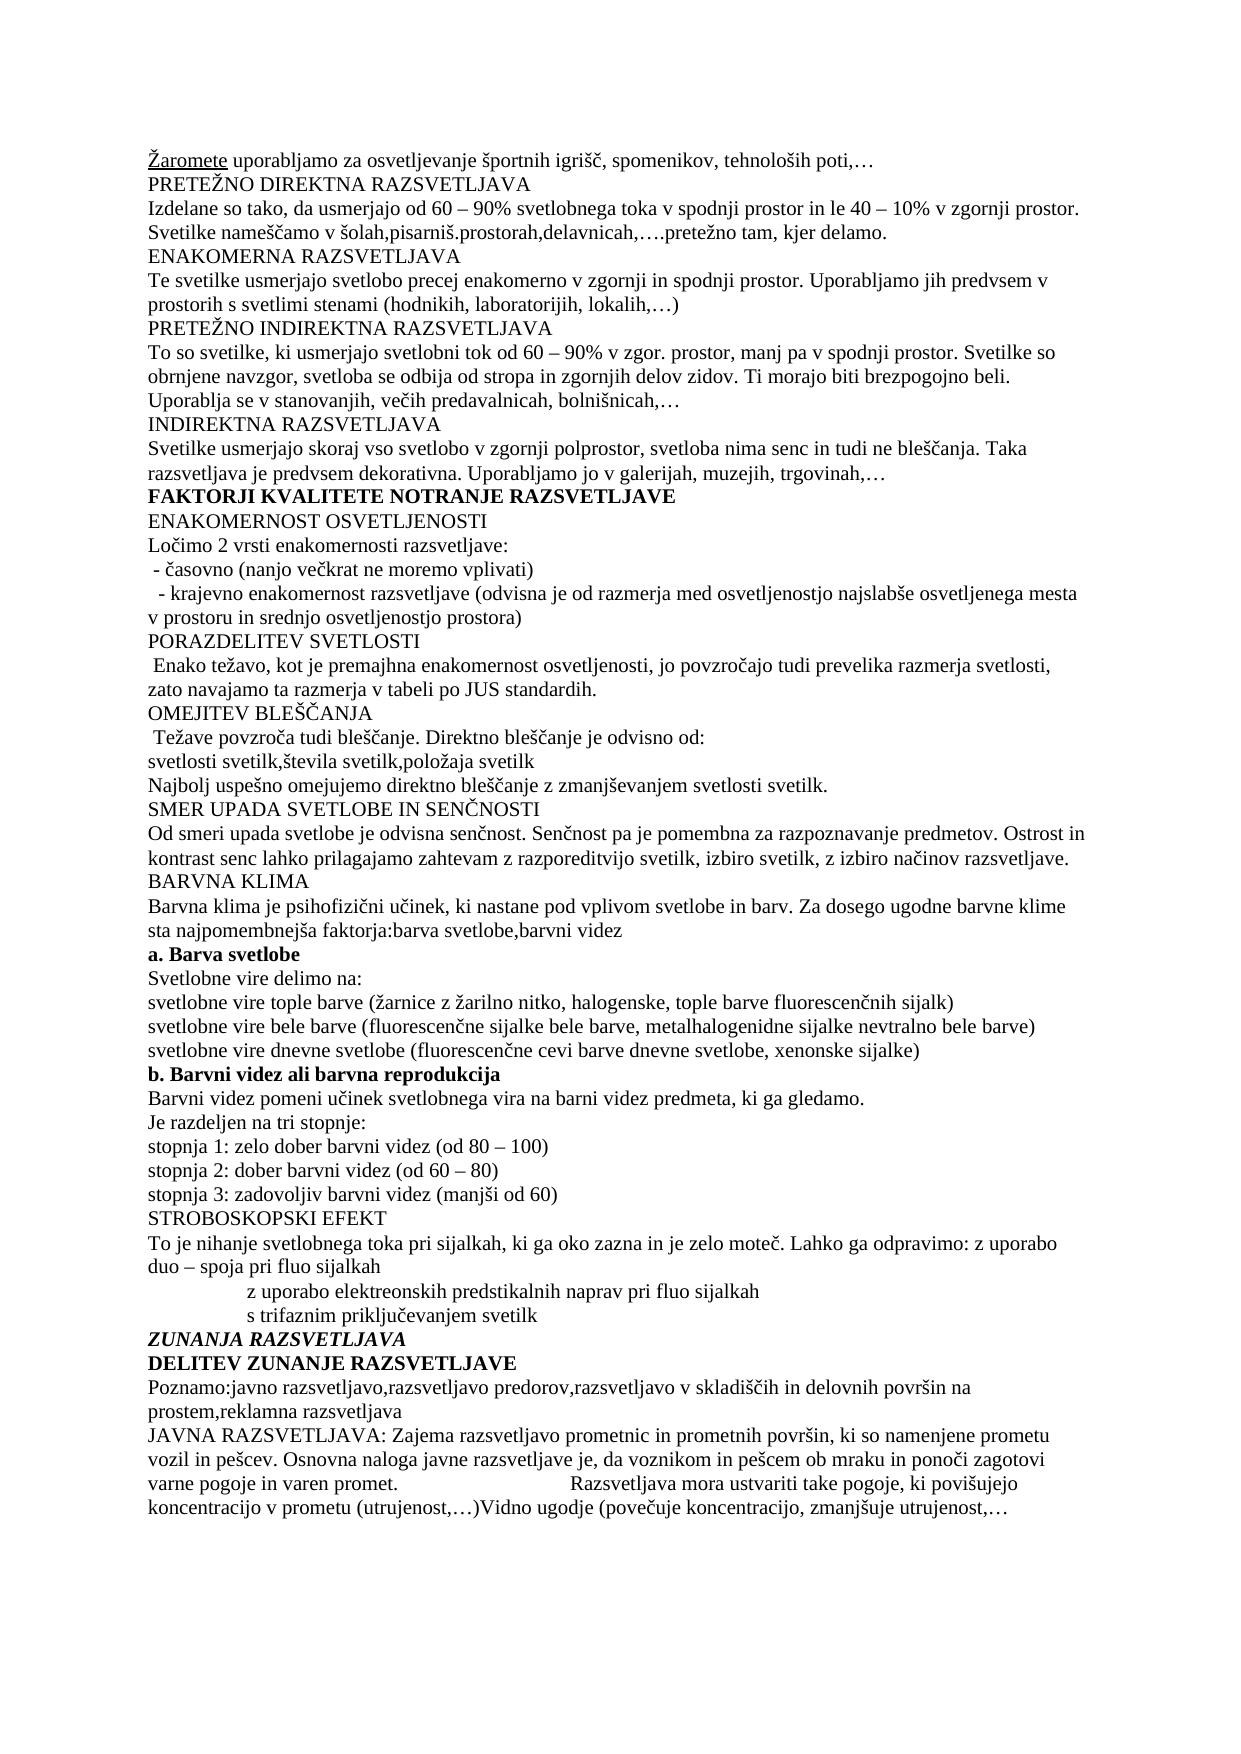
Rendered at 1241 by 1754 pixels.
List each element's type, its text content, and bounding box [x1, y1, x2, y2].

text - časovno (nanjo večkrat ne moremo vplivati) [148, 557, 1089, 581]
text OMEJITEV BLEŠČANJA [148, 701, 1089, 725]
text Svetilke usmerjajo skoraj vso svetlobo v zgornji polprostor, svetloba nima senc in tudi ne bleščanja. Taka razsvetljava je predvsem dekorativna. Uporabljamo jo v galerijah, muzejih, trgovinah,… [148, 436, 1089, 484]
text PRETEŽNO INDIREKTNA RAZSVETLJAVA [148, 316, 1089, 340]
text - krajevno enakomernost razsvetljave (odvisna je od razmerja med osvetljenostjo najslabše osvetljenega mesta v prostoru in srednjo osvetljenostjo prostora) [148, 581, 1089, 629]
text ZUNANJA RAZSVETLJAVA [148, 1327, 1089, 1351]
text SMER UPADA SVETLOBE IN SENČNOSTI [148, 797, 1089, 821]
text PRETEŽNO DIREKTNA RAZSVETLJAVA [148, 172, 1089, 196]
text JAVNA RAZSVETLJAVA: Zajema razsvetljavo prometnic in prometnih površin, ki so namenjene prometu vozil in pešcev. Osnovna naloga javne razsvetljave je, da voznikom in pešcem ob mraku in ponoči zagotovi varne pogoje in varen promet. Razsvetljava mora ustvariti take pogoje, ki povišujejo koncentracijo v prometu (utrujenost,…)Vidno ugodje (povečuje koncentracijo, zmanjšuje utrujenost,… [148, 1423, 1089, 1519]
text Svetlobne vire delimo na: [148, 966, 1089, 990]
text Barvni videz pomeni učinek svetlobnega vira na barni videz predmeta, ki ga gledamo. [148, 1086, 1089, 1110]
text DELITEV ZUNANJE RAZSVETLJAVE [148, 1351, 1089, 1375]
text INDIREKTNA RAZSVETLJAVA [148, 412, 1089, 436]
text Ločimo 2 vrsti enakomernosti razsvetljave: [148, 533, 1089, 557]
text STROBOSKOPSKI EFEKT [148, 1206, 1089, 1230]
text stopnja 3: zadovoljiv barvni videz (manjši od 60) [148, 1182, 1089, 1206]
text Te svetilke usmerjajo svetlobo precej enakomerno v zgornji in spodnji prostor. Uporabljamo jih predvsem v prostorih s svetlimi stenami (hodnikih, laboratorijih, lokalih,…) [148, 268, 1089, 316]
text Barvna klima je psihofizični učinek, ki nastane pod vplivom svetlobe in barv. Za dosego ugodne barvne klime sta najpomembnejša faktorja:barva svetlobe,barvni videz [148, 893, 1089, 942]
text Poznamo:javno razsvetljavo,razsvetljavo predorov,razsvetljavo v skladiščih in delovnih površin na prostem,reklamna razsvetljava [148, 1375, 1089, 1423]
text svetlobne vire dnevne svetlobe (fluorescenčne cevi barve dnevne svetlobe, xenonske sijalke) [148, 1038, 1089, 1062]
text svetlobne vire bele barve (fluorescenčne sijalke bele barve, metalhalogenidne sijalke nevtralno bele barve) [148, 1014, 1089, 1038]
text svetlosti svetilk,števila svetilk,položaja svetilk [148, 749, 1089, 773]
text s trifaznim priključevanjem svetilk [148, 1303, 1089, 1327]
text Enako težavo, kot je premajhna enakomernost osvetljenosti, jo povzročajo tudi prevelika razmerja svetlosti, zato navajamo ta razmerja v tabeli po JUS standardih. [148, 653, 1089, 701]
text Najbolj uspešno omejujemo direktno bleščanje z zmanjševanjem svetlosti svetilk. [148, 773, 1089, 797]
text b. Barvni videz ali barvna reprodukcija [148, 1062, 1089, 1086]
text Od smeri upada svetlobe je odvisna senčnost. Senčnost pa je pomembna za razpoznavanje predmetov. Ostrost in kontrast senc lahko prilagajamo zahtevam z razporeditvijo svetilk, izbiro svetilk, z izbiro načinov razsvetljave. [148, 821, 1089, 869]
text stopnja 1: zelo dober barvni videz (od 80 – 100) [148, 1134, 1089, 1158]
text ENAKOMERNOST OSVETLJENOSTI [148, 508, 1089, 533]
text Težave povzroča tudi bleščanje. Direktno bleščanje je odvisno od: [148, 725, 1089, 749]
text PORAZDELITEV SVETLOSTI [148, 629, 1089, 653]
text stopnja 2: dober barvni videz (od 60 – 80) [148, 1158, 1089, 1182]
text Žaromete uporabljamo za osvetljevanje športnih igrišč, spomenikov, tehnološih poti,… [148, 148, 1089, 172]
text svetlobne vire tople barve (žarnice z žarilno nitko, halogenske, tople barve fluorescenčnih sijalk) [148, 990, 1089, 1014]
text FAKTORJI KVALITETE NOTRANJE RAZSVETLJAVE [148, 484, 1089, 508]
text BARVNA KLIMA [148, 869, 1089, 893]
text a. Barva svetlobe [148, 942, 1089, 966]
text Izdelane so tako, da usmerjajo od 60 – 90% svetlobnega toka v spodnji prostor in le 40 – 10% v zgornji prostor. Svetilke nameščamo v šolah,pisarniš.prostorah,delavnicah,….pretežno tam, kjer delamo. [148, 196, 1089, 244]
text z uporabo elektreonskih predstikalnih naprav pri fluo sijalkah [148, 1278, 1089, 1303]
text To so svetilke, ki usmerjajo svetlobni tok od 60 – 90% v zgor. prostor, manj pa v spodnji prostor. Svetilke so obrnjene navzgor, svetloba se odbija od stropa in zgornjih delov zidov. Ti morajo biti brezpogojno beli. Uporablja se v stanovanjih, večih predavalnicah, bolnišnicah,… [148, 340, 1089, 412]
text To je nihanje svetlobnega toka pri sijalkah, ki ga oko zazna in je zelo moteč. Lahko ga odpravimo: z uporabo duo – spoja pri fluo sijalkah [148, 1230, 1089, 1278]
text Je razdeljen na tri stopnje: [148, 1110, 1089, 1134]
text ENAKOMERNA RAZSVETLJAVA [148, 244, 1089, 268]
